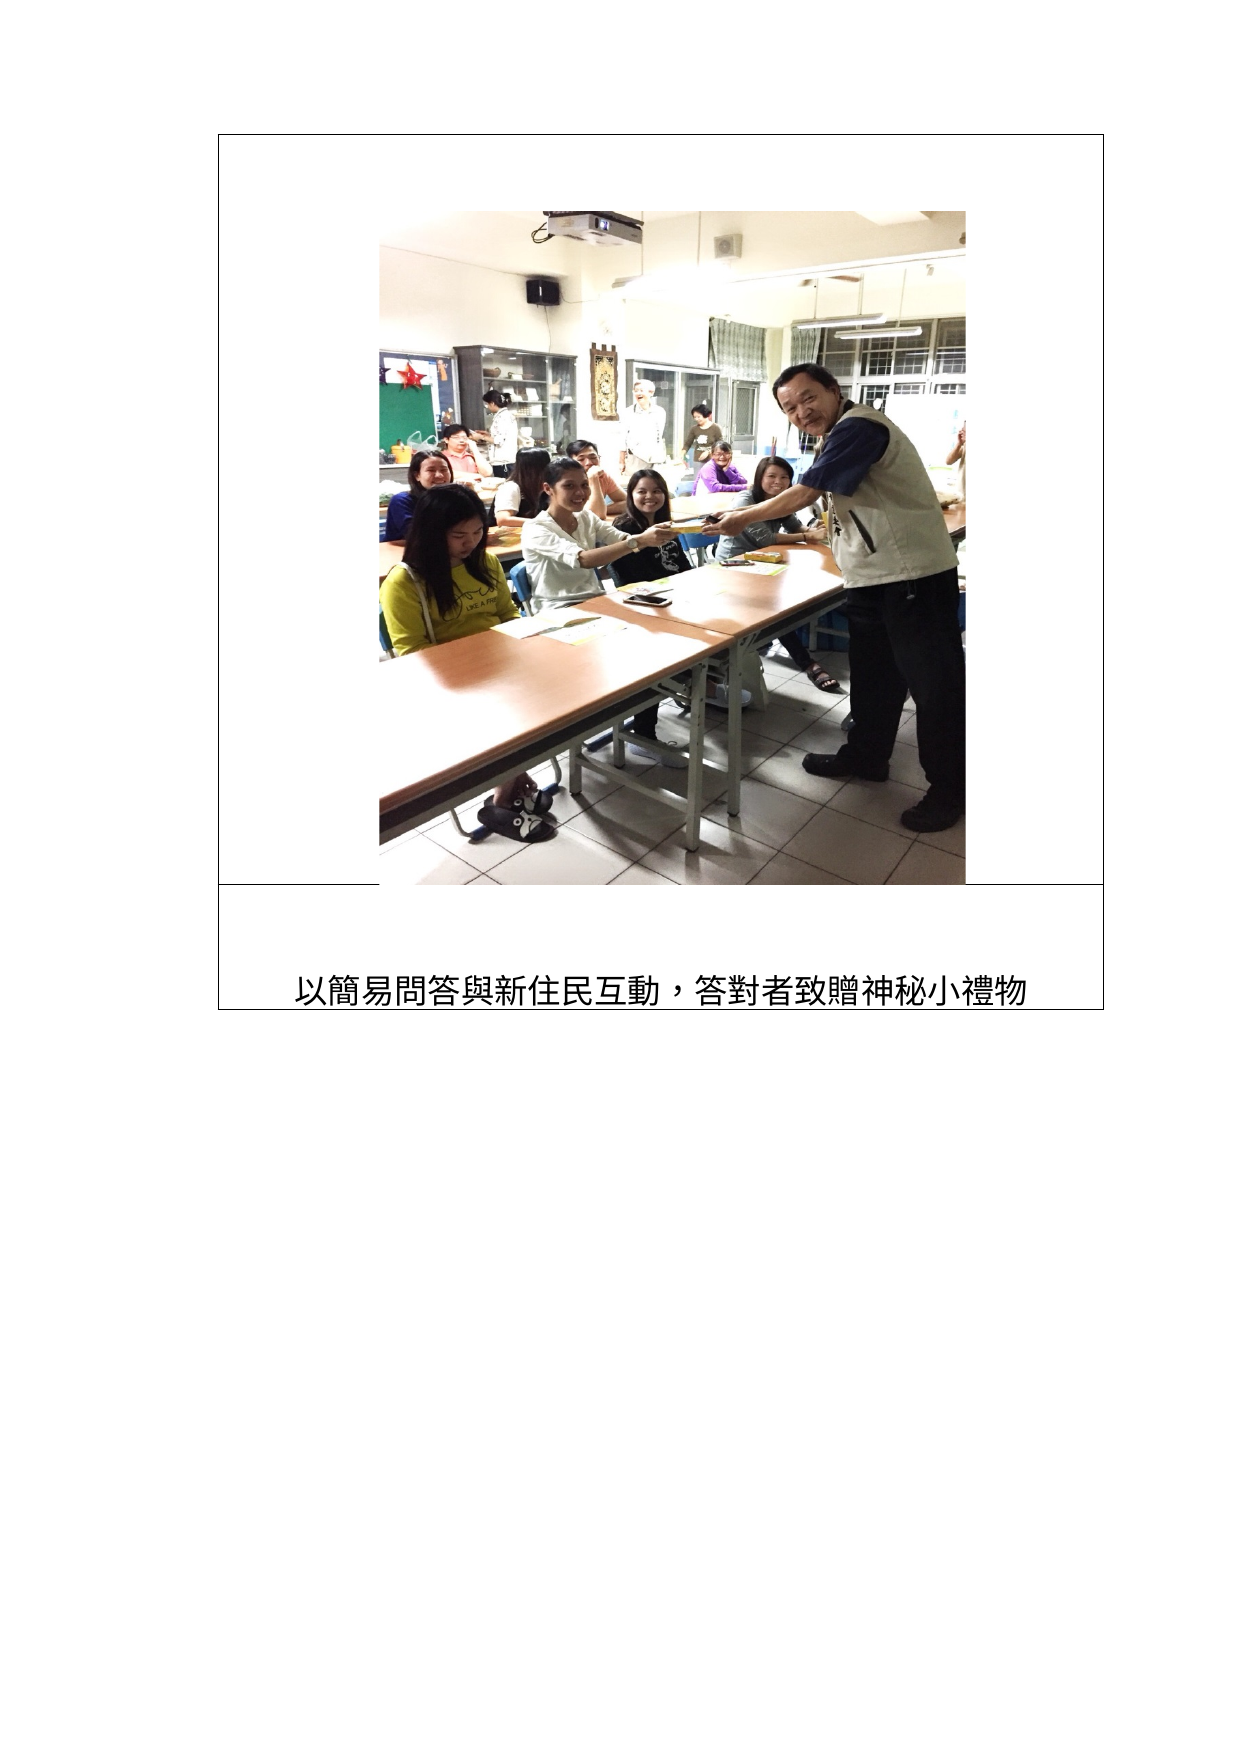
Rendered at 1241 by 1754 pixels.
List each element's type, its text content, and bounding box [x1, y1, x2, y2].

table_cell [219, 135, 1103, 884]
table_cell 以簡易問答與新住民互動，答對者致贈神秘小禮物 [219, 885, 1103, 1009]
